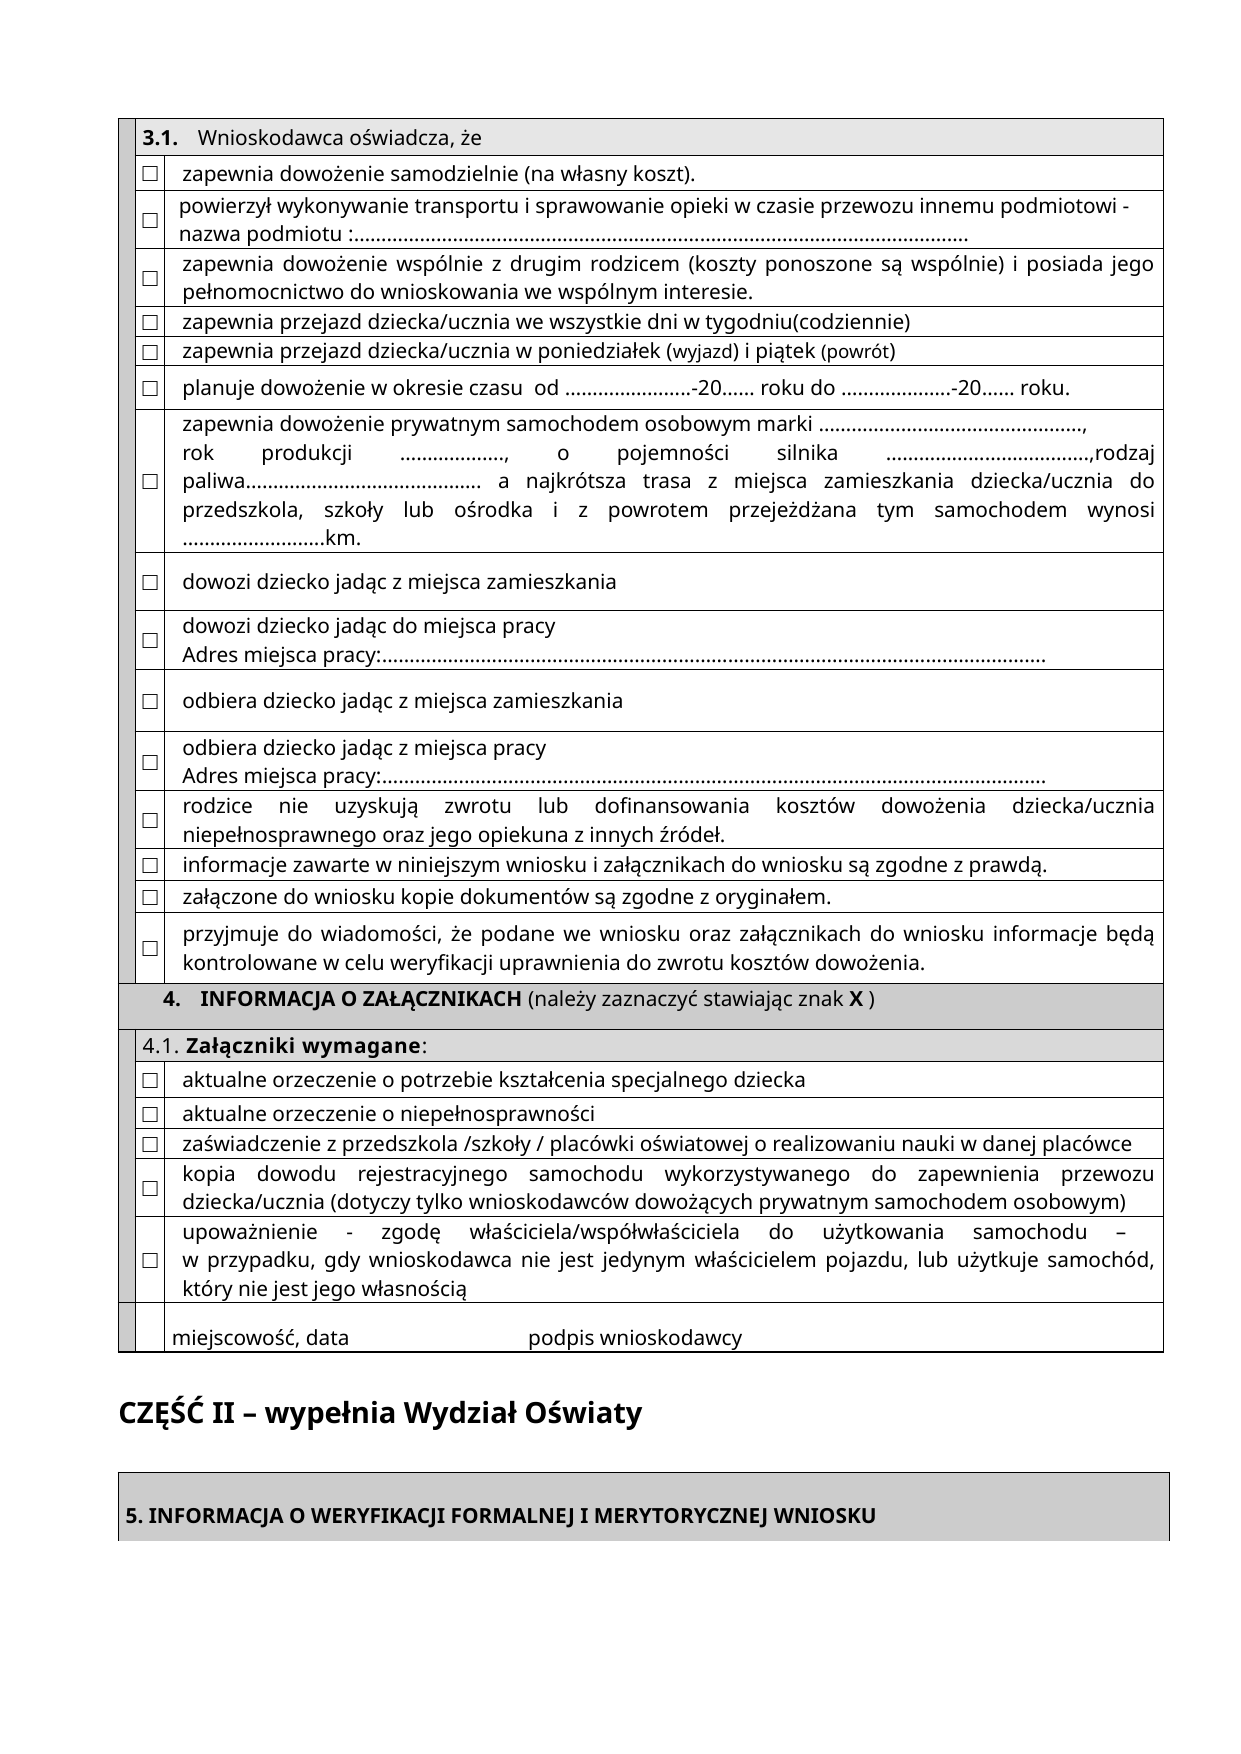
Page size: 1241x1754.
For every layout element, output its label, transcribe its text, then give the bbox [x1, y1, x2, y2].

table_cell [136, 1303, 164, 1351]
text CZĘŚĆ II – wypełnia Wydział Oświaty [118, 1392, 1122, 1432]
table_cell □ [136, 1129, 164, 1158]
table_cell zapewnia dowożenie prywatnym samochodem osobowym marki …………………………………………, rok produkcji ………………., o pojemności silnika ……………………………….,rodzaj paliwa……………………………………. a najkrótsza trasa z miejsca zamieszkania dziecka/ucznia do przedszkola, szkoły lub ośrodka i z powrotem przejeżdżana tym samochodem wynosi ……………………..km. [165, 410, 1163, 552]
table_cell aktualne orzeczenie o niepełnosprawności [165, 1098, 1163, 1128]
table_cell INFORMACJA O ZAŁĄCZNIKACH (należy zaznaczyć stawiając znak X ) [119, 984, 1163, 1029]
table_cell załączone do wniosku kopie dokumentów są zgodne z oryginałem. [165, 881, 1163, 912]
table_cell informacje zawarte w niniejszym wniosku i załącznikach do wniosku są zgodne z prawdą. [165, 849, 1163, 880]
table_cell □ [136, 913, 164, 983]
table_cell □ [136, 156, 164, 190]
table_cell □ [136, 410, 164, 552]
table_cell □ [136, 191, 164, 248]
table_header 5. INFORMACJA O WERYFIKACJI FORMALNEJ I MERYTORYCZNEJ WNIOSKU [119, 1473, 1169, 1541]
table_cell przyjmuje do wiadomości, że podane we wniosku oraz załącznikach do wniosku informacje będą kontrolowane w celu weryfikacji uprawnienia do zwrotu kosztów dowożenia. [165, 913, 1163, 983]
table_cell □ [136, 611, 164, 669]
table_cell □ [136, 881, 164, 912]
table_cell aktualne orzeczenie o potrzebie kształcenia specjalnego dziecka [165, 1062, 1163, 1097]
table_cell □ [136, 791, 164, 848]
table_cell □ [136, 1217, 164, 1302]
table_cell zaświadczenie z przedszkola /szkoły / placówki oświatowej o realizowaniu nauki w danej placówce [165, 1129, 1163, 1158]
table_cell □ [136, 553, 164, 610]
table_cell zapewnia przejazd dziecka/ucznia we wszystkie dni w tygodniu(codziennie) [165, 307, 1163, 336]
table_cell [119, 1303, 135, 1351]
table_cell dowozi dziecko jadąc z miejsca zamieszkania [165, 553, 1163, 610]
table_cell kopia dowodu rejestracyjnego samochodu wykorzystywanego do zapewnienia przewozu dziecka/ucznia (dotyczy tylko wnioskodawców dowożących prywatnym samochodem osobowym) [165, 1159, 1163, 1216]
table_cell zapewnia dowożenie wspólnie z drugim rodzicem (koszty ponoszone są wspólnie) i posiada jego pełnomocnictwo do wnioskowania we wspólnym interesie. [165, 249, 1163, 306]
table_cell □ [136, 849, 164, 880]
table_cell □ [136, 670, 164, 731]
table_cell □ [136, 307, 164, 336]
table_cell miejscowość, data podpis wnioskodawcy [165, 1303, 1163, 1351]
table_cell planuje dowożenie w okresie czasu od …………………..-20…… roku do ………………..-20…… roku. [165, 366, 1163, 408]
table_cell [119, 1030, 135, 1302]
table_cell 4.1. Załączniki wymagane: [136, 1030, 1163, 1061]
table_cell powierzył wykonywanie transportu i sprawowanie opieki w czasie przewozu innemu podmiotowi - nazwa podmiotu :…………………………………………………………………………………………………. [165, 191, 1163, 248]
table_cell odbiera dziecko jadąc z miejsca pracy Adres miejsca pracy:…………………………………………………………………………………………………………. [165, 732, 1163, 790]
table_cell rodzice nie uzyskują zwrotu lub dofinansowania kosztów dowożenia dziecka/ucznia niepełnosprawnego oraz jego opiekuna z innych źródeł. [165, 791, 1163, 848]
table_cell zapewnia przejazd dziecka/ucznia w poniedziałek (wyjazd) i piątek (powrót) [165, 337, 1163, 365]
table_cell odbiera dziecko jadąc z miejsca zamieszkania [165, 670, 1163, 731]
table_cell □ [136, 249, 164, 306]
table_cell □ [136, 1159, 164, 1216]
table_cell □ [136, 1098, 164, 1128]
table_cell zapewnia dowożenie samodzielnie (na własny koszt). [165, 156, 1163, 190]
table_cell □ [136, 337, 164, 365]
table_cell dowozi dziecko jadąc do miejsca pracy Adres miejsca pracy:…………………………………………………………………………………………………………. [165, 611, 1163, 669]
table_cell upoważnienie - zgodę właściciela/współwłaściciela do użytkowania samochodu – w przypadku, gdy wnioskodawca nie jest jedynym właścicielem pojazdu, lub użytkuje samochód, który nie jest jego własnością [165, 1217, 1163, 1302]
table_cell [119, 119, 135, 983]
table_cell Wnioskodawca oświadcza, że [136, 119, 1163, 155]
table_cell □ [136, 366, 164, 408]
table_cell □ [136, 1062, 164, 1097]
table_cell □ [136, 732, 164, 790]
